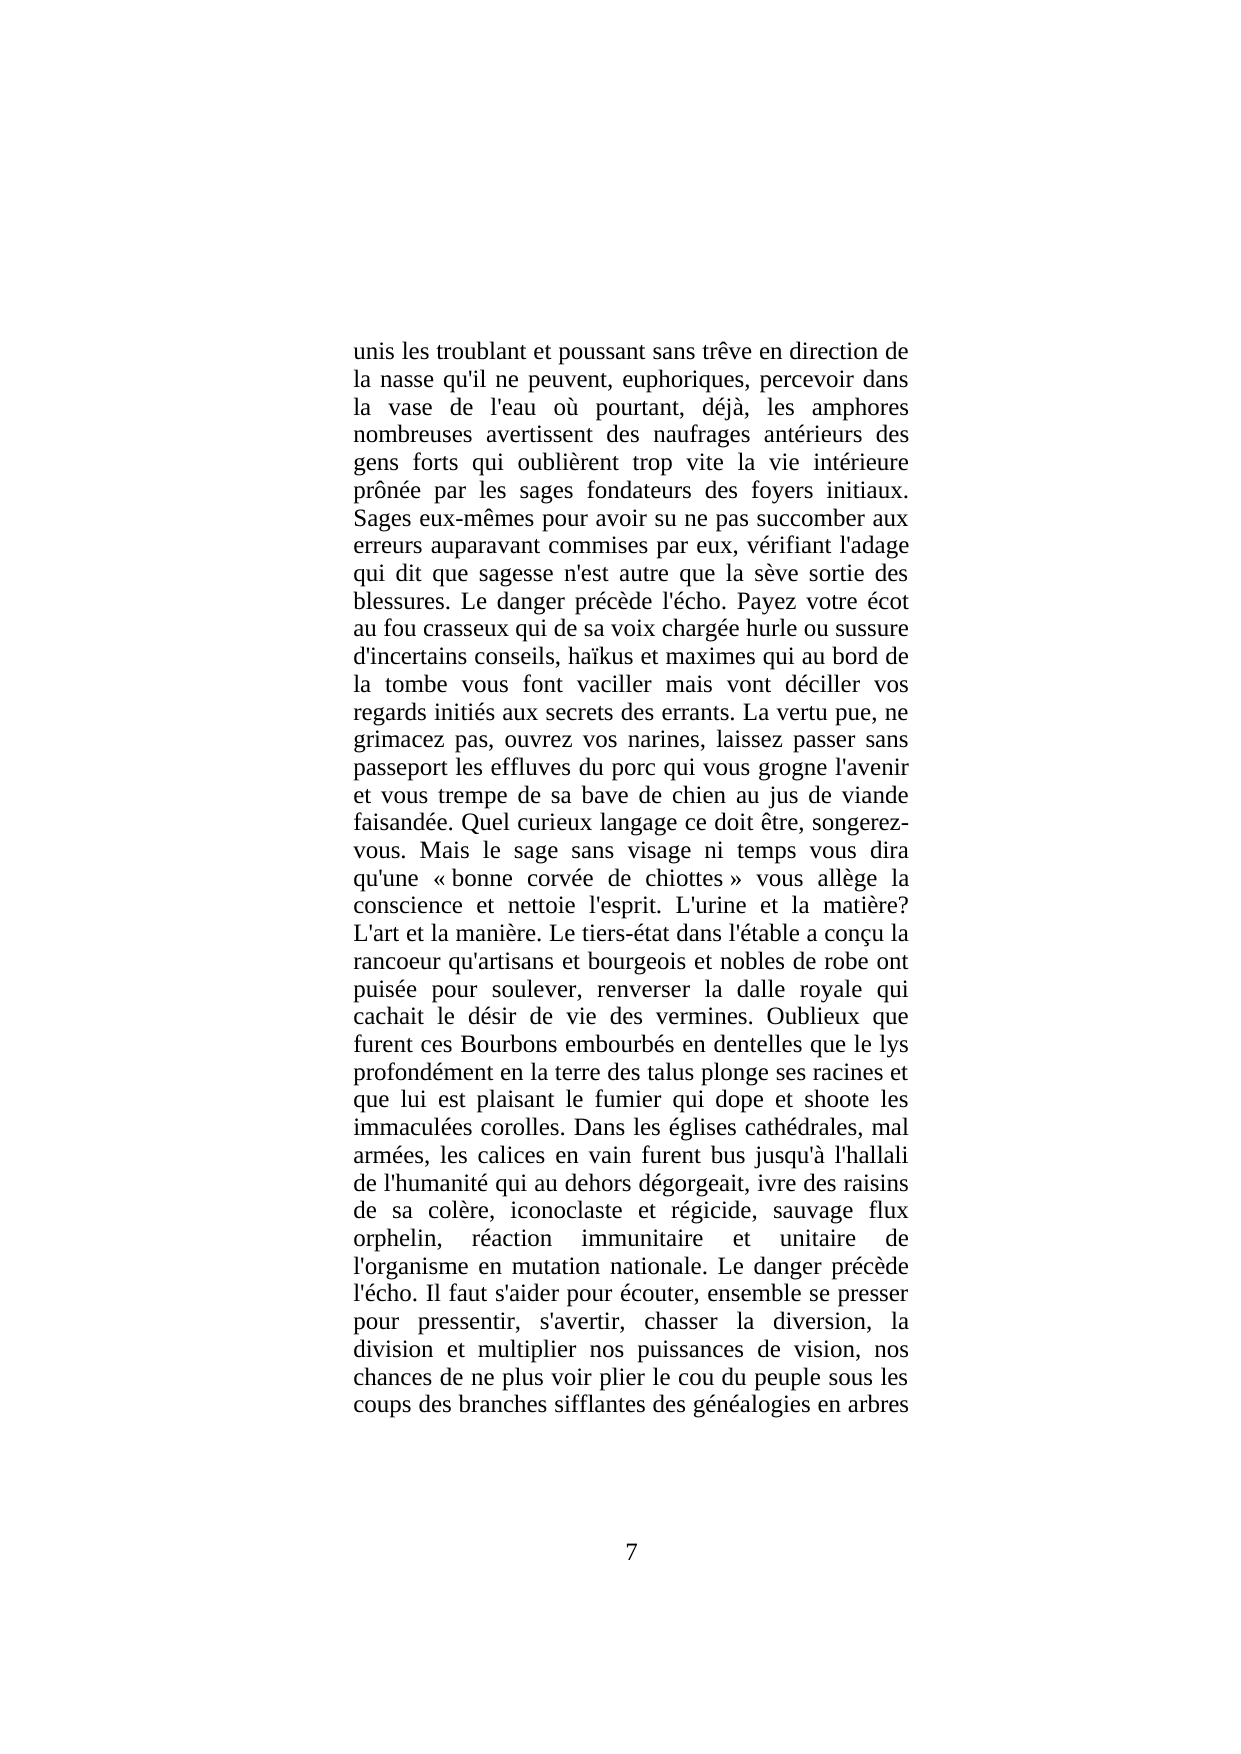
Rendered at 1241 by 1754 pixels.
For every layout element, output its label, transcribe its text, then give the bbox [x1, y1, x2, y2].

text unis les troublant et poussant sans trêve en direction de la nasse qu'il ne peuvent, euphoriques, percevoir dans la vase de l'eau où pourtant, déjà, les amphores nombreuses avertissent des naufrages antérieurs des gens forts qui oublièrent trop vite la vie intérieure prônée par les sages fondateurs des foyers initiaux. Sages eux-mêmes pour avoir su ne pas succomber aux erreurs auparavant commises par eux, vérifiant l'adage qui dit que sagesse n'est autre que la sève sortie des blessures. Le danger précède l'écho. Payez votre écot au fou crasseux qui de sa voix chargée hurle ou sussure d'incertains conseils, haïkus et maximes qui au bord de la tombe vous font vaciller mais vont déciller vos regards initiés aux secrets des errants. La vertu pue, ne grimacez pas, ouvrez vos narines, laissez passer sans passeport les effluves du porc qui vous grogne l'avenir et vous trempe de sa bave de chien au jus de viande faisandée. Quel curieux langage ce doit être, songerez-vous. Mais le sage sans visage ni temps vous dira qu'une « bonne corvée de chiottes » vous allège la conscience et nettoie l'esprit. L'urine et la matière? L'art et la manière. Le tiers-état dans l'étable a conçu la rancoeur qu'artisans et bourgeois et nobles de robe ont puisée pour soulever, renverser la dalle royale qui cachait le désir de vie des vermines. Oublieux que furent ces Bourbons embourbés en dentelles que le lys profondément en la terre des talus plonge ses racines et que lui est plaisant le fumier qui dope et shoote les immaculées corolles. Dans les églises cathédrales, mal armées, les calices en vain furent bus jusqu'à l'hallali de l'humanité qui au dehors dégorgeait, ivre des raisins de sa colère, iconoclaste et régicide, sauvage flux orphelin, réaction immunitaire et unitaire de l'organisme en mutation nationale. Le danger précède l'écho. Il faut s'aider pour écouter, ensemble se presser pour pressentir, s'avertir, chasser la diversion, la division et multiplier nos puissances de vision, nos chances de ne plus voir plier le cou du peuple sous les coups des branches sifflantes des généalogies en arbres [353, 337, 909, 1418]
